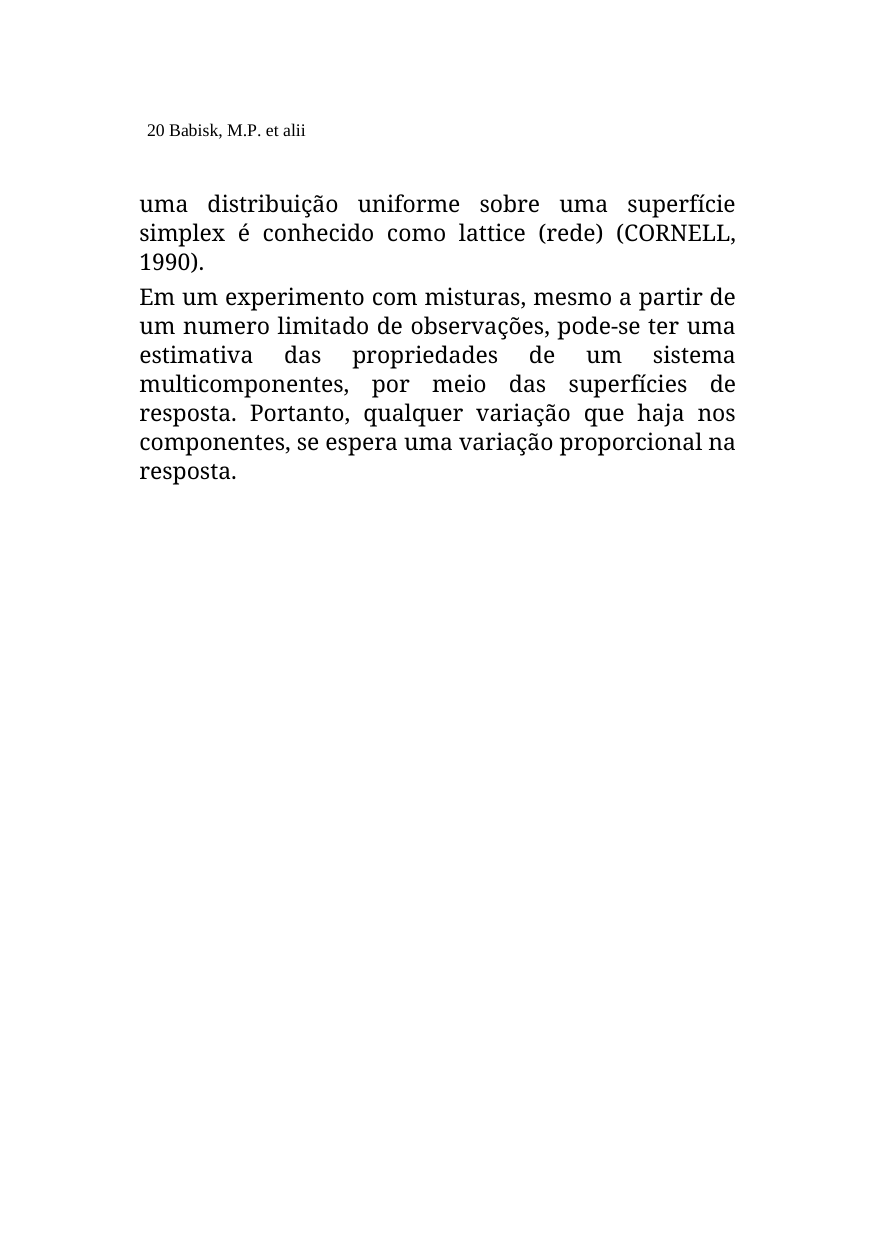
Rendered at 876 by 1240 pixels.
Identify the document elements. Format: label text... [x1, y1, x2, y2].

text uma distribuição uniforme sobre uma superfície simplex é conhecido como lattice (rede) (CORNELL, 1990). [139, 189, 737, 276]
text Em um experimento com misturas, mesmo a partir de um numero limitado de observações, pode-se ter uma estimativa das propriedades de um sistema multicomponentes, por meio das superfícies de resposta. Portanto, qualquer variação que haja nos componentes, se espera uma variação proporcional na resposta. [139, 283, 737, 485]
